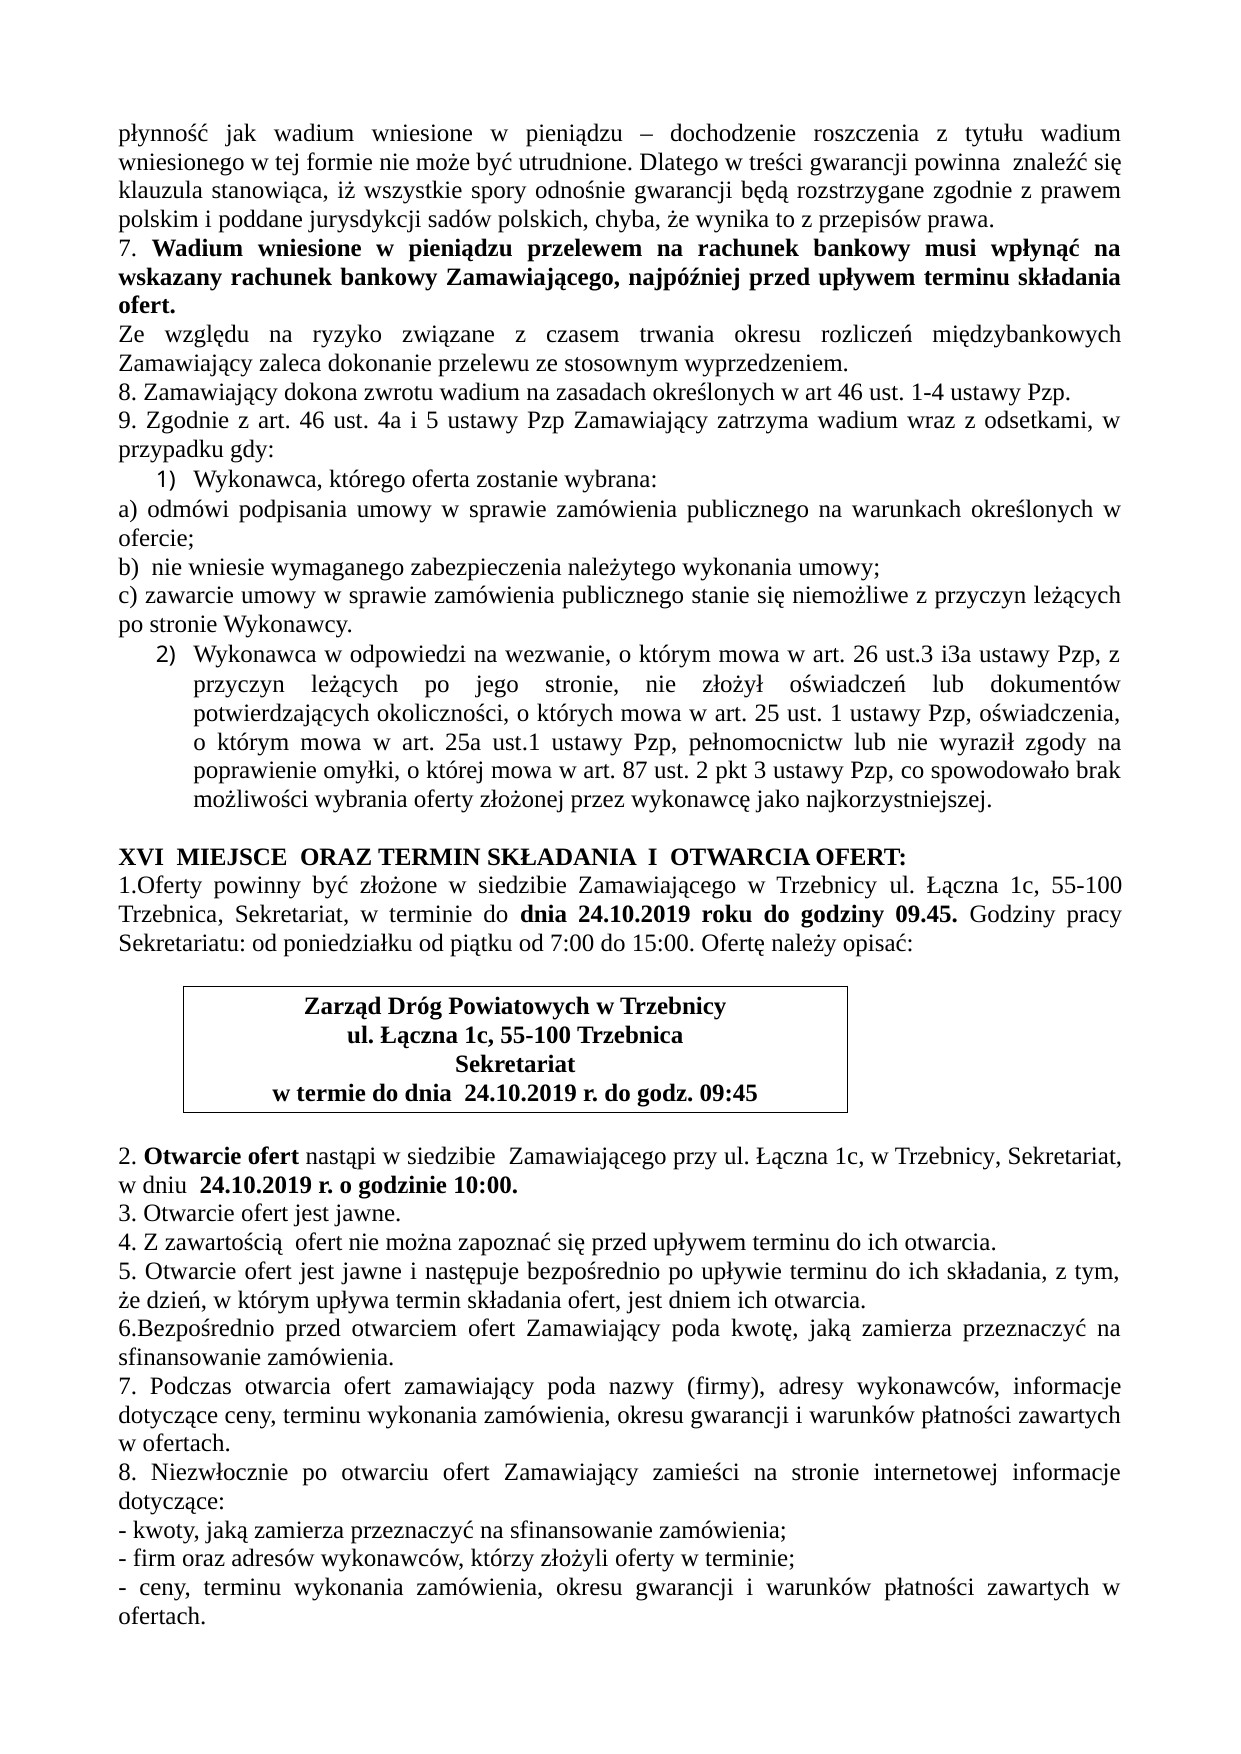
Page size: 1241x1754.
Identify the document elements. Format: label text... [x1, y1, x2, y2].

list 4. Z zawartością ofert nie można zapoznać się przed upływem terminu do ich otwarcia. [118, 1227, 1122, 1256]
text a) odmówi podpisania umowy w sprawie zamówienia publicznego na warunkach określonych w ofercie; [118, 494, 1122, 552]
text XVI MIEJSCE ORAZ TERMIN SKŁADANIA I OTWARCIA OFERT: [118, 842, 1122, 871]
list 3. Otwarcie ofert jest jawne. [118, 1198, 1122, 1227]
text b) nie wniesie wymaganego zabezpieczenia należytego wykonania umowy; [118, 552, 1122, 581]
text 1.Oferty powinny być złożone w siedzibie Zamawiającego w Trzebnicy ul. Łączna 1c, 55-100 Trzebnica, Sekretariat, w terminie do dnia 24.10.2019 roku do godziny 09.45. Godziny pracy Sekretariatu: od poniedziałku od piątku od 7:00 do 15:00. Ofertę należy opisać: [118, 871, 1122, 957]
list 7. Podczas otwarcia ofert zamawiający poda nazwy (firmy), adresy wykonawców, informacje dotyczące ceny, terminu wykonania zamówienia, okresu gwarancji i warunków płatności zawartych w ofertach. [118, 1371, 1122, 1457]
text płynność jak wadium wniesione w pieniądzu – dochodzenie roszczenia z tytułu wadium wniesionego w tej formie nie może być utrudnione. Dlatego w treści gwarancji powinna znaleźć się klauzula stanowiąca, iż wszystkie spory odnośnie gwarancji będą rozstrzygane zgodnie z prawem polskim i poddane jurysdykcji sadów polskich, chyba, że wynika to z przepisów prawa. [118, 118, 1122, 233]
list - kwoty, jaką zamierza przeznaczyć na sfinansowanie zamówienia; [118, 1515, 1122, 1543]
list Wykonawca w odpowiedzi na wezwanie, o którym mowa w art. 26 ust.3 i3a ustawy Pzp, z przyczyn leżących po jego stronie, nie złożył oświadczeń lub dokumentów potwierdzających okoliczności, o których mowa w art. 25 ust. 1 ustawy Pzp, oświadczenia, o którym mowa w art. 25a ust.1 ustawy Pzp, pełnomocnictw lub nie wyraził zgody na poprawienie omyłki, o której mowa w art. 87 ust. 2 pkt 3 ustawy Pzp, co spowodowało brak możliwości wybrania oferty złożonej przez wykonawcę jako najkorzystniejszej. [156, 638, 1122, 813]
list 6.Bezpośrednio przed otwarciem ofert Zamawiający poda kwotę, jaką zamierza przeznaczyć na sfinansowanie zamówienia. [118, 1313, 1122, 1371]
text 9. Zgodnie z art. 46 ust. 4a i 5 ustawy Pzp Zamawiający zatrzyma wadium wraz z odsetkami, w przypadku gdy: [118, 406, 1122, 463]
list - firm oraz adresów wykonawców, którzy złożyli oferty w terminie; [118, 1543, 1122, 1572]
list 5. Otwarcie ofert jest jawne i następuje bezpośrednio po upływie terminu do ich składania, z tym, że dzień, w którym upływa termin składania ofert, jest dniem ich otwarcia. [118, 1256, 1122, 1313]
text 8. Zamawiający dokona zwrotu wadium na zasadach określonych w art 46 ust. 1-4 ustawy Pzp. [118, 377, 1122, 406]
table_header Zarząd Dróg Powiatowych w Trzebnicy ul. Łączna 1c, 55-100 Trzebnica Sekretariat w termie do dnia 24.10.2019 r. do godz. 09:45 [184, 987, 847, 1112]
text 2. Otwarcie ofert nastąpi w siedzibie Zamawiającego przy ul. Łączna 1c, w Trzebnicy, Sekretariat, w dniu 24.10.2019 r. o godzinie 10:00. [118, 1141, 1122, 1198]
list 8. Niezwłocznie po otwarciu ofert Zamawiający zamieści na stronie internetowej informacje dotyczące: [118, 1457, 1122, 1515]
text c) zawarcie umowy w sprawie zamówienia publicznego stanie się niemożliwe z przyczyn leżących po stronie Wykonawcy. [118, 581, 1122, 638]
text 7. Wadium wniesione w pieniądzu przelewem na rachunek bankowy musi wpłynąć na wskazany rachunek bankowy Zamawiającego, najpóźniej przed upływem terminu składania ofert. Ze względu na ryzyko związane z czasem trwania okresu rozliczeń międzybankowych Zamawiający zaleca dokonanie przelewu ze stosownym wyprzedzeniem. [118, 233, 1122, 377]
list - ceny, terminu wykonania zamówienia, okresu gwarancji i warunków płatności zawartych w ofertach. [118, 1572, 1122, 1630]
list Wykonawca, którego oferta zostanie wybrana: [156, 463, 1122, 494]
